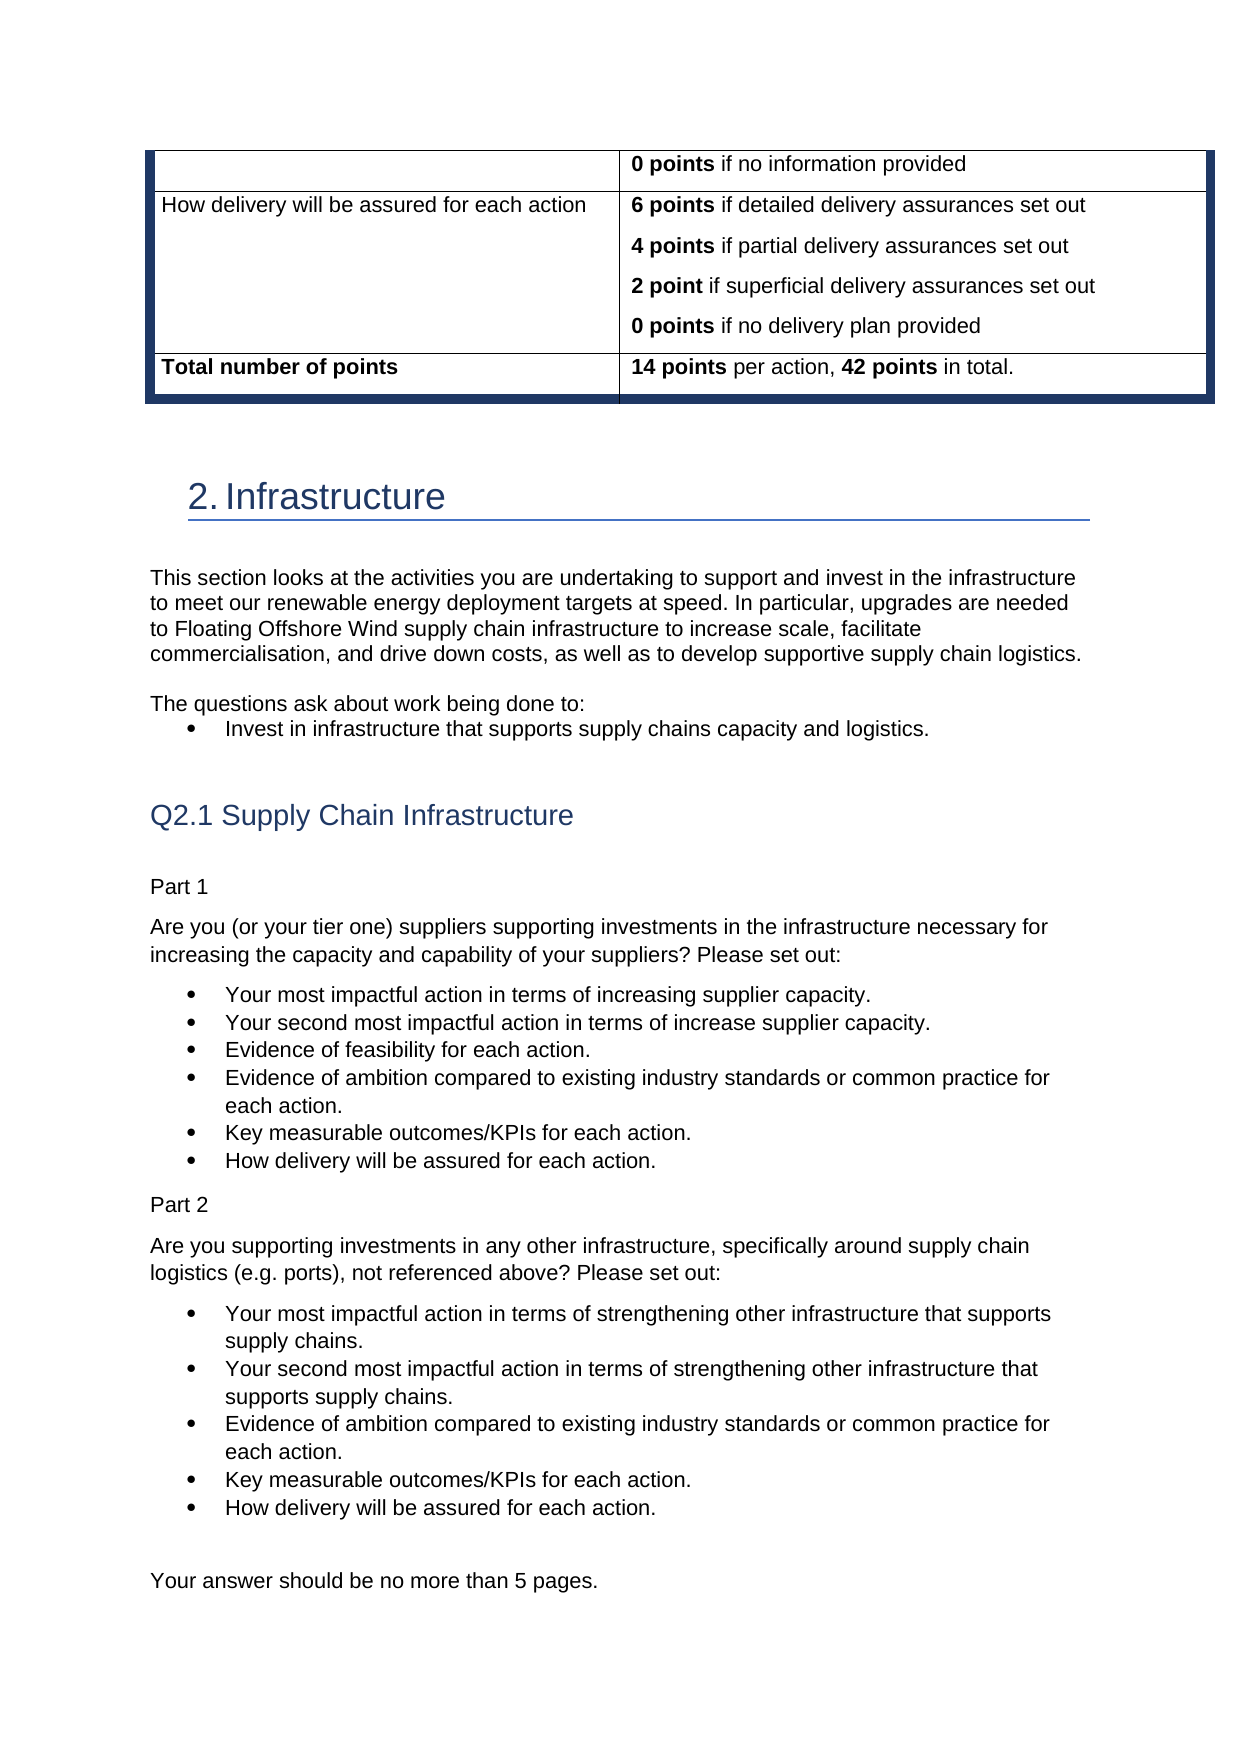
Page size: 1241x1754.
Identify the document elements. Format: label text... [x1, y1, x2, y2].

list Evidence of ambition compared to existing industry standards or common practice for each action. [187, 1065, 1090, 1118]
text Your answer should be no more than 5 pages. [150, 1568, 1090, 1593]
list How delivery will be assured for each action. [187, 1148, 1090, 1173]
text This section looks at the activities you are undertaking to support and invest in the infrastructure to meet our renewable energy deployment targets at speed. In particular, upgrades are needed to Floating Offshore Wind supply chain infrastructure to increase scale, facilitate commercialisation, and drive down costs, as well as to develop supportive supply chain logistics. [150, 565, 1090, 666]
table_cell 0 points if no information provided [620, 151, 1206, 191]
table_cell Total number of points [155, 354, 619, 394]
table_cell 6 points if detailed delivery assurances set out 4 points if partial delivery assurances set out 2 point if superficial delivery assurances set out 0 points if no delivery plan provided [620, 192, 1206, 353]
table_cell 14 points per action, 42 points in total. [620, 354, 1206, 394]
list Your second most impactful action in terms of strengthening other infrastructure that supports supply chains. [187, 1356, 1090, 1409]
subtitle Infrastructure [187, 474, 1090, 521]
text Part 2 [150, 1192, 1090, 1218]
list Evidence of ambition compared to existing industry standards or common practice for each action. [187, 1411, 1090, 1464]
list Your second most impactful action in terms of increase supplier capacity. [187, 1009, 1090, 1035]
table_cell [155, 151, 619, 191]
list Key measurable outcomes/KPIs for each action. [187, 1467, 1090, 1492]
text Are you (or your tier one) suppliers supporting investments in the infrastructure necessary for increasing the capacity and capability of your suppliers? Please set out: [150, 914, 1090, 967]
list How delivery will be assured for each action. [187, 1494, 1090, 1520]
list Key measurable outcomes/KPIs for each action. [187, 1120, 1090, 1146]
list Your most impactful action in terms of strengthening other infrastructure that supports supply chains. [187, 1301, 1090, 1353]
list Evidence of feasibility for each action. [187, 1037, 1090, 1062]
list Invest in infrastructure that supports supply chains capacity and logistics. [187, 716, 1090, 741]
table_cell How delivery will be assured for each action [155, 192, 619, 353]
text Part 1 [150, 874, 1090, 899]
text Are you supporting investments in any other infrastructure, specifically around supply chain logistics (e.g. ports), not referenced above? Please set out: [150, 1233, 1090, 1286]
subtitle Q2.1 Supply Chain Infrastructure [150, 798, 1090, 832]
list Your most impactful action in terms of increasing supplier capacity. [187, 982, 1090, 1007]
text The questions ask about work being done to: [150, 691, 1090, 716]
